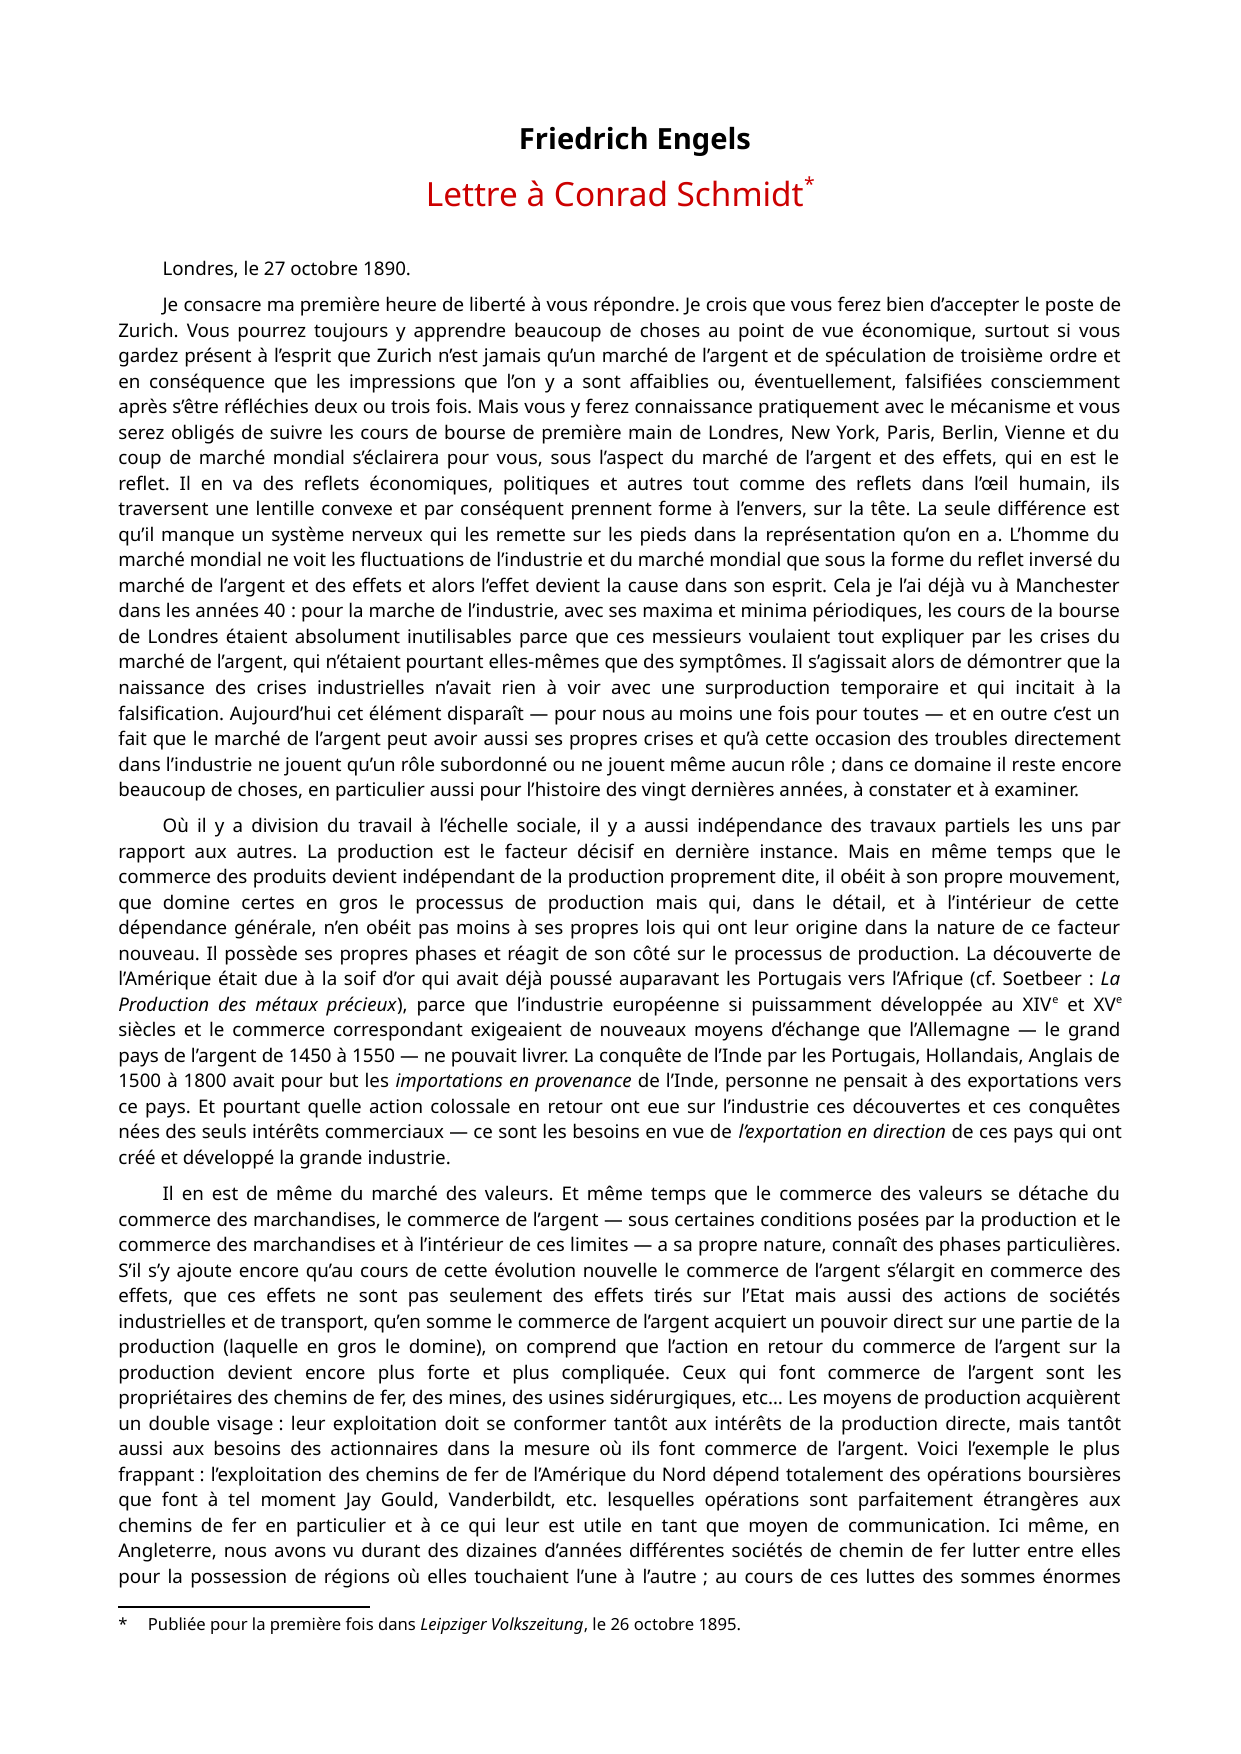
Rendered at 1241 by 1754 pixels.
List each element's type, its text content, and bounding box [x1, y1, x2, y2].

text Londres, le 27 octobre 1890. [118, 255, 1122, 281]
text Friedrich Engels [148, 118, 1122, 158]
text Où il y a division du travail à l’échelle sociale, il y a aussi indépendance des travaux partiels les uns par rapport aux autres. La production est le facteur décisif en dernière instance. Mais en même temps que le commerce des produits devient indépendant de la production proprement dite, il obéit à son propre mouvement, que domine certes en gros le processus de production mais qui, dans le détail, et à l’intérieur de cette dépendance générale, n’en obéit pas moins à ses propres lois qui ont leur origine dans la nature de ce facteur nouveau. Il possède ses propres phases et réagit de son côté sur le processus de production. La découverte de l’Amérique était due à la soif d’or qui avait déjà poussé auparavant les Portugais vers l’Afrique (cf. Soetbeer : La Production des métaux précieux), parce que l’industrie européenne si puissamment développée au XIVe et XVe siècles et le commerce correspondant exigeaient de nouveaux moyens d’échange que l’Allemagne — le grand pays de l’argent de 1450 à 1550 — ne pouvait livrer. La conquête de l’Inde par les Portugais, Hollandais, Anglais de 1500 à 1800 avait pour but les importations en provenance de l’Inde, personne ne pensait à des exportations vers ce pays. Et pourtant quelle action colossale en retour ont eue sur l’industrie ces découvertes et ces conquêtes nées des seuls intérêts commerciaux — ce sont les besoins en vue de l’exportation en direction de ces pays qui ont créé et développé la grande industrie. [118, 813, 1122, 1170]
subtitle Lettre à Conrad Schmidt [118, 170, 1122, 216]
text Je consacre ma première heure de liberté à vous répondre. Je crois que vous ferez bien d’accepter le poste de Zurich. Vous pourrez toujours y apprendre beaucoup de choses au point de vue économique, surtout si vous gardez présent à l’esprit que Zurich n’est jamais qu’un marché de l’argent et de spéculation de troisième ordre et en conséquence que les impressions que l’on y a sont affaiblies ou, éventuellement, falsifiées consciemment après s’être réfléchies deux ou trois fois. Mais vous y ferez connaissance pratiquement avec le mécanisme et vous serez obligés de suivre les cours de bourse de première main de Londres, New York, Paris, Berlin, Vienne et du coup de marché mondial s’éclairera pour vous, sous l’aspect du marché de l’argent et des effets, qui en est le reflet. Il en va des reflets économiques, politiques et autres tout comme des reflets dans l’œil humain, ils traversent une lentille convexe et par conséquent prennent forme à l’envers, sur la tête. La seule différence est qu’il manque un système nerveux qui les remette sur les pieds dans la représentation qu’on en a. L’homme du marché mondial ne voit les fluctuations de l’industrie et du marché mondial que sous la forme du reflet inversé du marché de l’argent et des effets et alors l’effet devient la cause dans son esprit. Cela je l’ai déjà vu à Manchester dans les années 40 : pour la marche de l’industrie, avec ses maxima et minima périodiques, les cours de la bourse de Londres étaient absolument inutilisables parce que ces messieurs voulaient tout expliquer par les crises du marché de l’argent, qui n’étaient pourtant elles-mêmes que des symptômes. Il s’agissait alors de démontrer que la naissance des crises industrielles n’avait rien à voir avec une surproduction temporaire et qui incitait à la falsification. Aujourd’hui cet élément disparaît — pour nous au moins une fois pour toutes — et en outre c’est un fait que le marché de l’argent peut avoir aussi ses propres crises et qu’à cette occasion des troubles directement dans l’industrie ne jouent qu’un rôle subordonné ou ne jouent même aucun rôle ; dans ce domaine il reste encore beaucoup de choses, en particulier aussi pour l’histoire des vingt dernières années, à constater et à examiner. [118, 292, 1122, 802]
text Publiée pour la première fois dans Leipziger Volkszeitung, le 26 octobre 1895. [118, 1613, 1122, 1636]
text Il en est de même du marché des valeurs. Et même temps que le commerce des valeurs se détache du commerce des marchandises, le commerce de l’argent — sous certaines conditions posées par la production et le commerce des marchandises et à l’intérieur de ces limites — a sa propre nature, connaît des phases particulières. S’il s’y ajoute encore qu’au cours de cette évolution nouvelle le commerce de l’argent s’élargit en commerce des effets, que ces effets ne sont pas seulement des effets tirés sur l’Etat mais aussi des actions de sociétés industrielles et de transport, qu’en somme le commerce de l’argent acquiert un pouvoir direct sur une partie de la production (laquelle en gros le domine), on comprend que l’action en retour du commerce de l’argent sur la production devient encore plus forte et plus compliquée. Ceux qui font commerce de l’argent sont les propriétaires des chemins de fer, des mines, des usines sidérurgiques, etc… Les moyens de production acquièrent un double visage : leur exploitation doit se conformer tantôt aux intérêts de la production directe, mais tantôt aussi aux besoins des actionnaires dans la mesure où ils font commerce de l’argent. Voici l’exemple le plus frappant : l’exploitation des chemins de fer de l’Amérique du Nord dépend totalement des opérations boursières que font à tel moment Jay Gould, Vanderbildt, etc. lesquelles opérations sont parfaitement étrangères aux chemins de fer en particulier et à ce qui leur est utile en tant que moyen de communication. Ici même, en Angleterre, nous avons vu durant des dizaines d’années différentes sociétés de chemin de fer lutter entre elles pour la possession de régions où elles touchaient l’une à l’autre ; au cours de ces luttes des sommes énormes [118, 1181, 1122, 1589]
